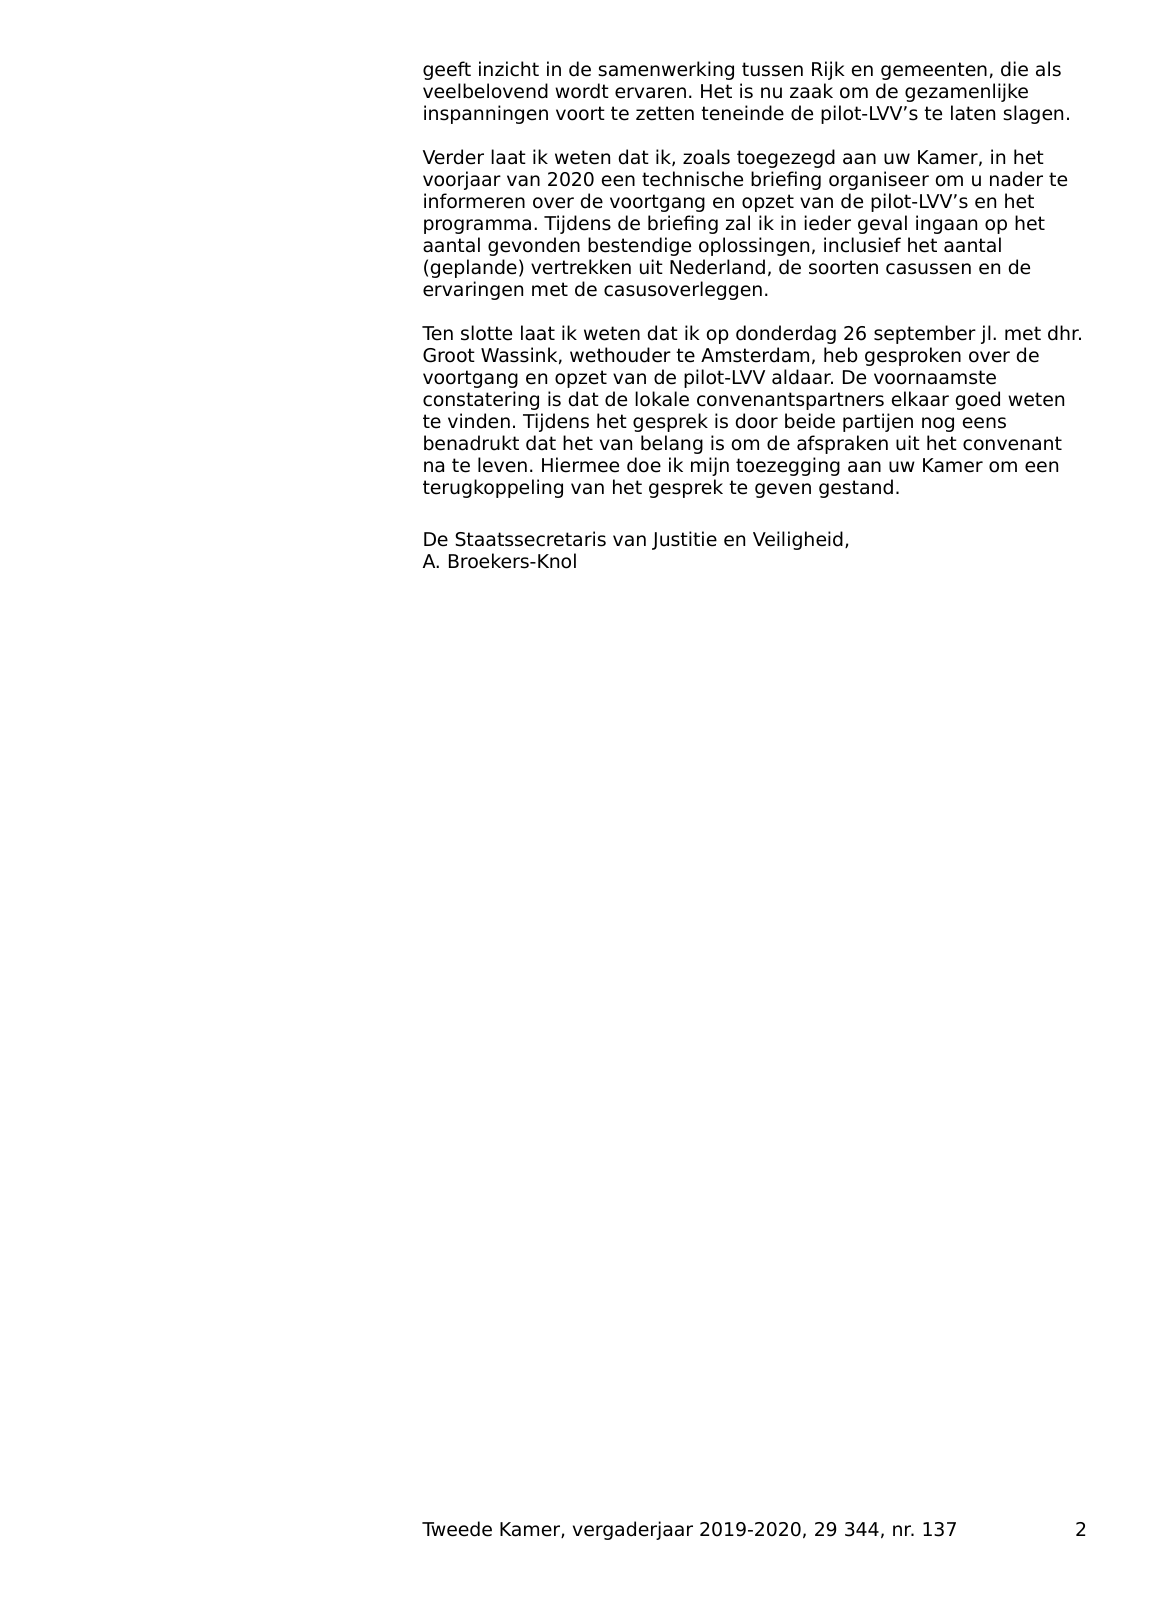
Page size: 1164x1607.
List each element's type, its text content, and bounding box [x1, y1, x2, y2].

text Ten slotte laat ik weten dat ik op donderdag 26 september jl. met dhr. Groot Wassink, wethouder te Amsterdam, heb gesproken over de voortgang en opzet van de pilot-LVV aldaar. De voornaamste constatering is dat de lokale convenantspartners elkaar goed weten te vinden. Tijdens het gesprek is door beide partijen nog eens benadrukt dat het van belang is om de afspraken uit het convenant na te leven. Hiermee doe ik mijn toezegging aan uw Kamer om een terugkoppeling van het gesprek te geven gestand. [422, 323, 1087, 499]
text geeft inzicht in de samenwerking tussen Rijk en gemeenten, die als veelbelovend wordt ervaren. Het is nu zaak om de gezamenlijke inspanningen voort te zetten teneinde de pilot-LVV’s te laten slagen. [422, 59, 1087, 125]
text Verder laat ik weten dat ik, zoals toegezegd aan uw Kamer, in het voorjaar van 2020 een technische briefing organiseer om u nader te informeren over de voortgang en opzet van de pilot-LVV’s en het programma. Tijdens de briefing zal ik in ieder geval ingaan op het aantal gevonden bestendige oplossingen, inclusief het aantal (geplande) vertrekken uit Nederland, de soorten casussen en de ervaringen met de casusoverleggen. [422, 147, 1087, 301]
text De Staatssecretaris van Justitie en Veiligheid, A. Broekers-Knol [422, 529, 1087, 573]
